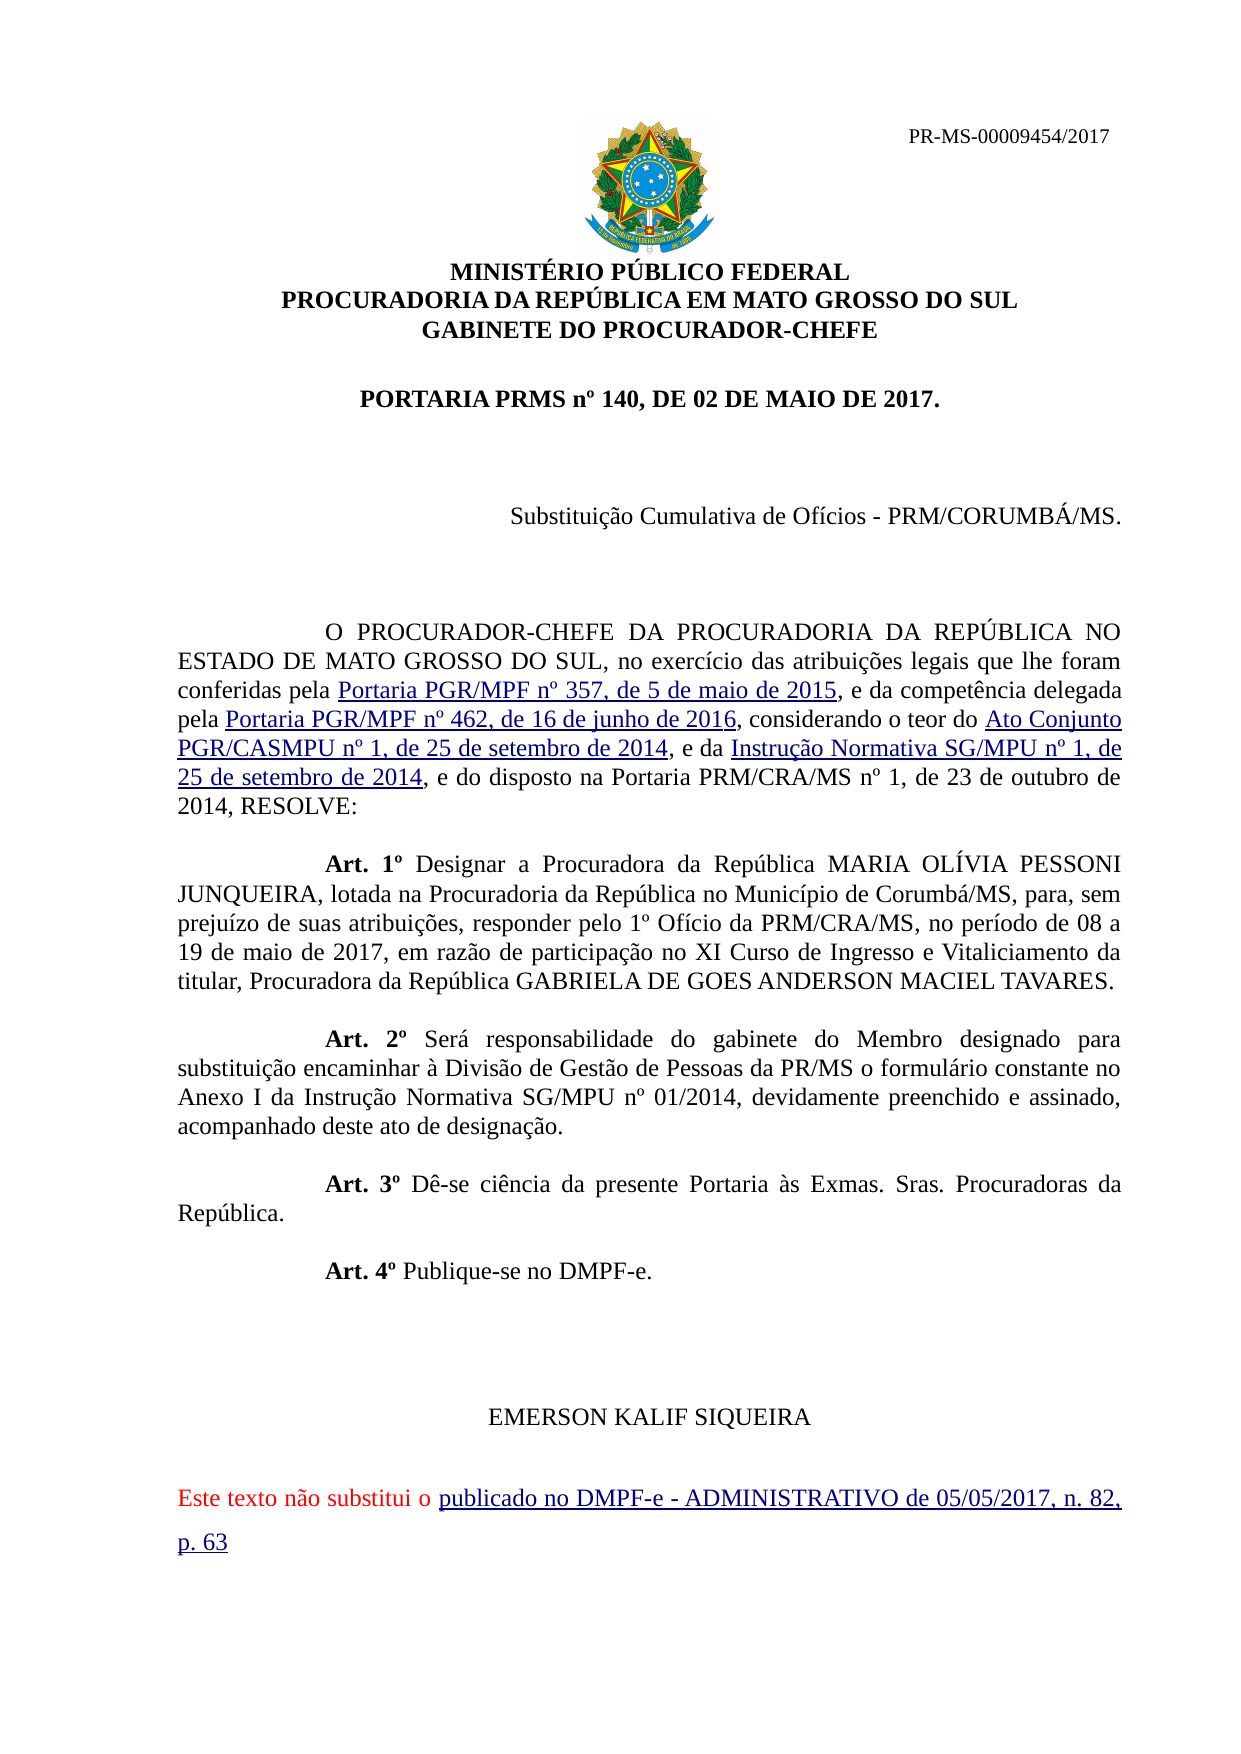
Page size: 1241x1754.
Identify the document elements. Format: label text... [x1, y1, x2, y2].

text Art. 3º Dê-se ciência da presente Portaria às Exmas. Sras. Procuradoras da República. [177, 1169, 1122, 1227]
text PROCURADORIA DA REPÚBLICA EM MATO GROSSO DO SUL [177, 285, 1122, 314]
text GABINETE DO PROCURADOR-CHEFE [177, 314, 1122, 343]
text Art. 4º Publique-se no DMPF-e. [177, 1256, 1122, 1285]
text EMERSON KALIF SIQUEIRA [177, 1402, 1122, 1431]
text PORTARIA PRMS nº 140, DE 02 DE MAIO DE 2017. [177, 384, 1122, 413]
text Art. 2º Será responsabilidade do gabinete do Membro designado para substituição encaminhar à Divisão de Gestão de Pessoas da PR/MS o formulário constante no Anexo I da Instrução Normativa SG/MPU nº 01/2014, devidamente preenchido e assinado, acompanhado deste ato de designação. [177, 1024, 1122, 1140]
text MINISTÉRIO PÚBLICO FEDERAL [177, 118, 1122, 285]
text PR-MS-00009454/2017 [808, 123, 1115, 148]
text Substituição Cumulativa de Ofícios - PRM/CORUMBÁ/MS. [473, 501, 1122, 530]
text Este texto não substitui o publicado no DMPF-e - ADMINISTRATIVO de 05/05/2017, n. 82, p. 63 [177, 1483, 1122, 1556]
text Art. 1º Designar a Procuradora da República MARIA OLÍVIA PESSONI JUNQUEIRA, lotada na Procuradoria da República no Município de Corumbá/MS, para, sem prejuízo de suas atribuições, responder pelo 1º Ofício da PRM/CRA/MS, no período de 08 a 19 de maio de 2017, em razão de participação no XI Curso de Ingresso e Vitaliciamento da titular, Procuradora da República GABRIELA DE GOES ANDERSON MACIEL TAVARES. [177, 849, 1122, 995]
text O PROCURADOR-CHEFE DA PROCURADORIA DA REPÚBLICA NO ESTADO DE MATO GROSSO DO SUL, no exercício das atribuições legais que lhe foram conferidas pela Portaria PGR/MPF nº 357, de 5 de maio de 2015, e da competência delegada pela Portaria PGR/MPF nº 462, de 16 de junho de 2016, considerando o teor do Ato Conjunto PGR/CASMPU nº 1, de 25 de setembro de 2014, e da Instrução Normativa SG/MPU nº 1, de 25 de setembro de 2014, e do disposto na Portaria PRM/CRA/MS nº 1, de 23 de outubro de 2014, RESOLVE: [177, 617, 1122, 820]
